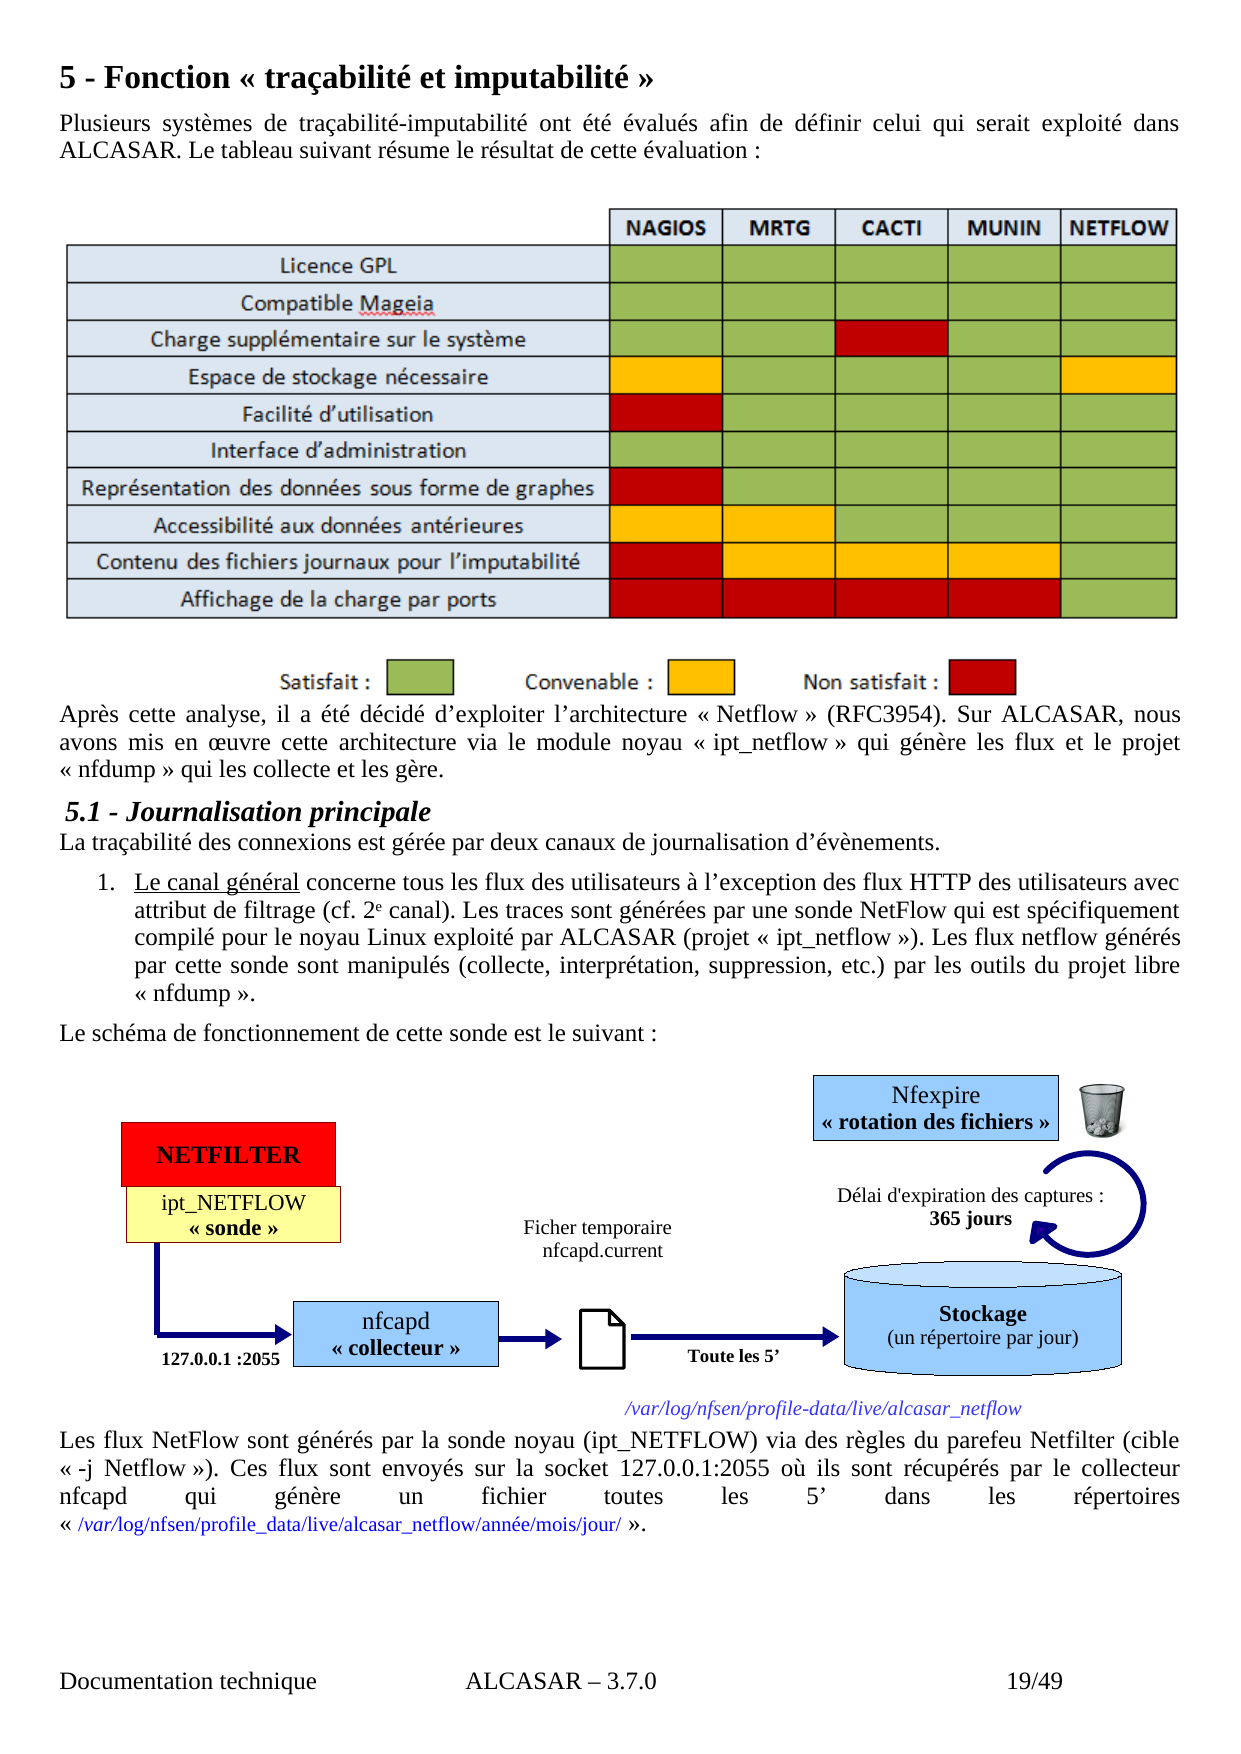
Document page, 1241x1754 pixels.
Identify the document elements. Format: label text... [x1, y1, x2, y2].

text La traçabilité des connexions est gérée par deux canaux de journalisation d’évènements. [59, 828, 1181, 856]
picture [59, 204, 1182, 700]
text Les flux NetFlow sont générés par la sonde noyau (ipt_NETFLOW) via des règles du parefeu Netfilter (cible « -j Netflow »). Ces flux sont envoyés sur la socket 127.0.0.1:2055 où ils sont récupérés par le collecteur nfcapd qui génère un fichier toutes les 5’ dans les répertoires « /var/log/nfsen/profile_data/live/alcasar_netflow/année/mois/jour/ ». [59, 1059, 1181, 1537]
text Le schéma de fonctionnement de cette sonde est le suivant : [59, 1019, 1181, 1047]
text Plusieurs systèmes de traçabilité-imputabilité ont été évalués afin de définir celui qui serait exploité dans ALCASAR. Le tableau suivant résume le résultat de cette évaluation : [59, 109, 1181, 164]
list Le canal général concerne tous les flux des utilisateurs à l’exception des flux HTTP des utilisateurs avec attribut de filtrage (cf. 2ᵉ canal). Les traces sont générées par une sonde NetFlow qui est spécifiquement compilé pour le noyau Linux exploité par ALCASAR (projet « ipt_netflow »). Les flux netflow générés par cette sonde sont manipulés (collecte, interprétation, suppression, etc.) par les outils du projet libre « nfdump ». [97, 868, 1181, 1007]
subtitle Journalisation principale [65, 796, 1181, 828]
subtitle Fonction « traçabilité et imputabilité » [59, 59, 1181, 96]
text Après cette analyse, il a été décidé d’exploiter l’architecture « Netflow » (RFC3954). Sur ALCASAR, nous avons mis en œuvre cette architecture via le module noyau « ipt_netflow » qui génère les flux et le projet « nfdump » qui les collecte et les gère. [59, 700, 1181, 783]
picture [1066, 1077, 1139, 1142]
